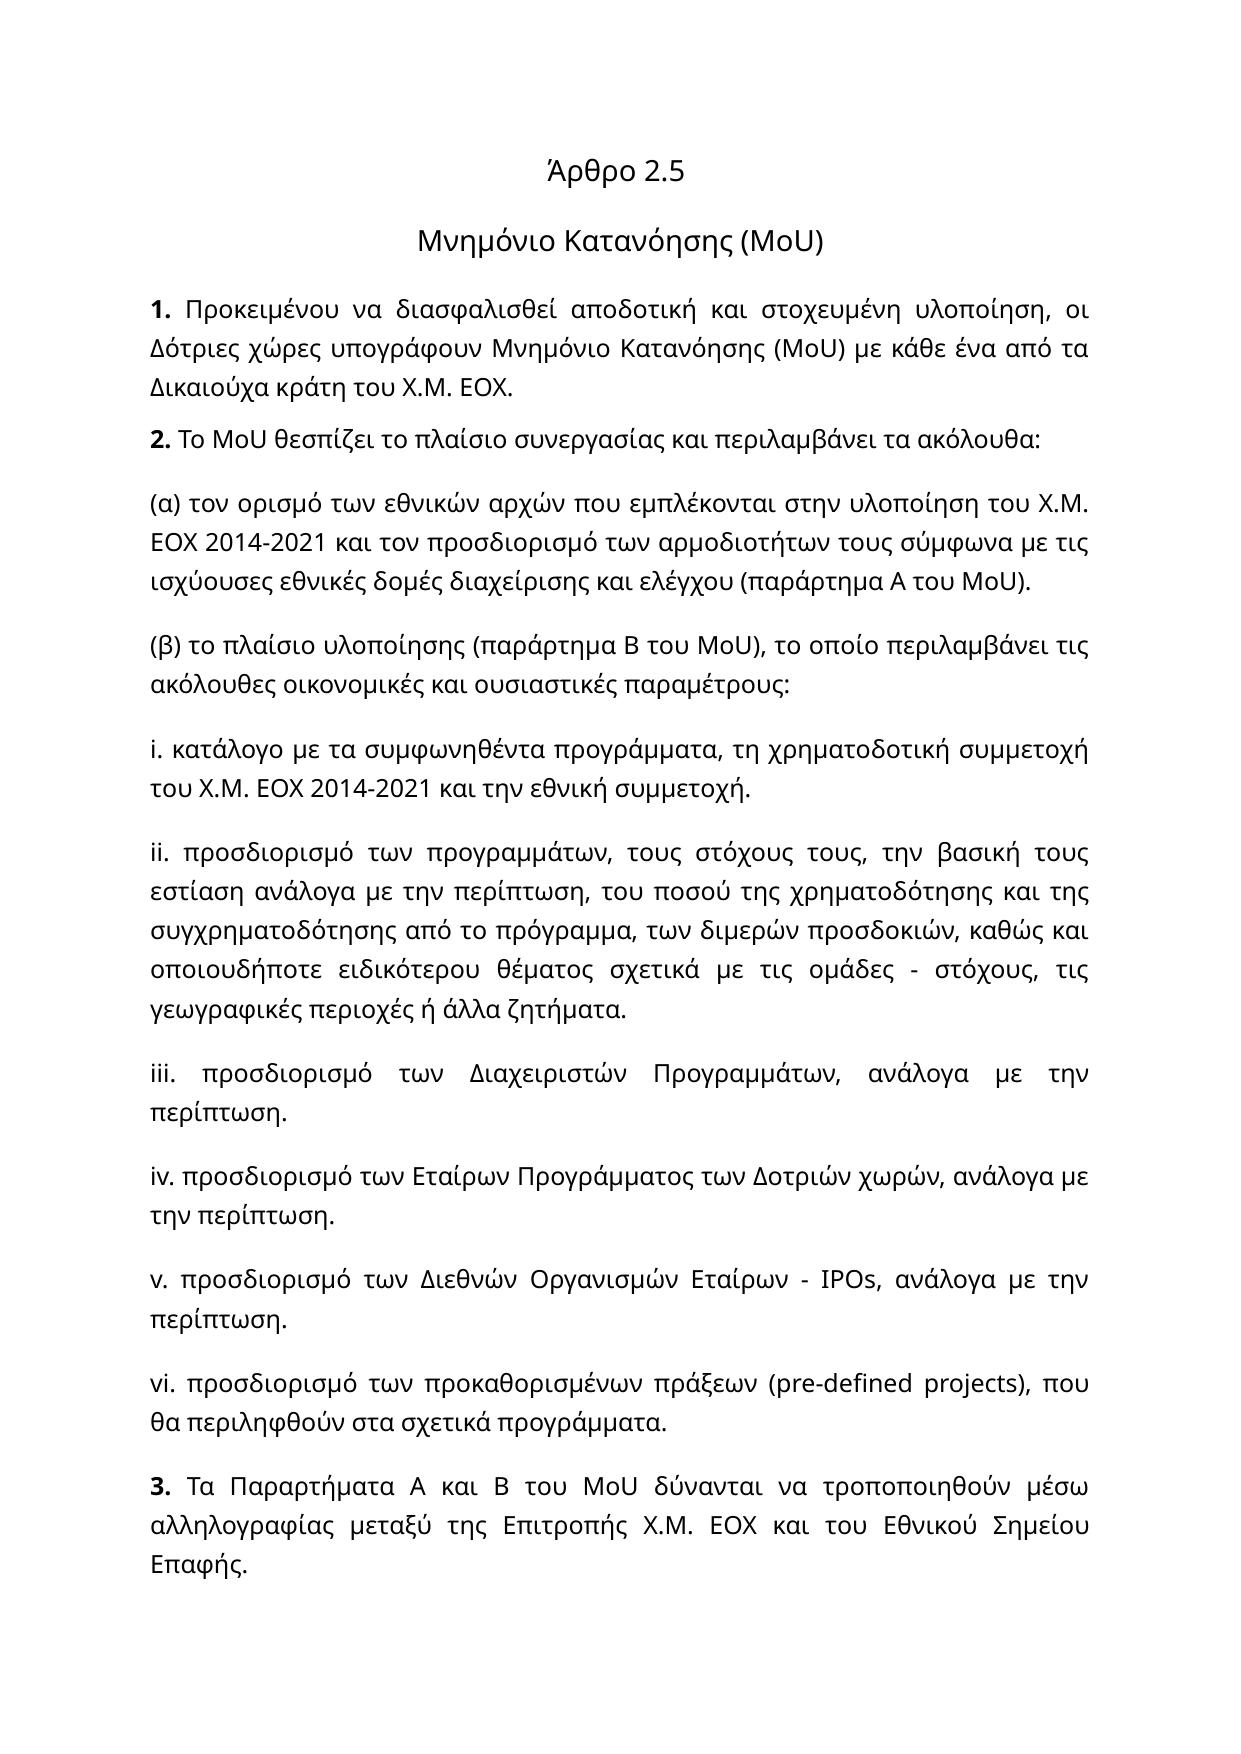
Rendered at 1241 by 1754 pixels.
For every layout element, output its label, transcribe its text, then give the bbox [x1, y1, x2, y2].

subtitle Άρθρο 2.5 [150, 150, 1090, 190]
text (β) το πλαίσιο υλοποίησης (παράρτημα Β του MoU), το οποίο περιλαμβάνει τις ακόλουθες οικονομικές και ουσιαστικές παραμέτρους: [150, 628, 1090, 701]
text iv. προσδιορισμό των Εταίρων Προγράμματος των Δοτριών χωρών, ανάλογα με την περίπτωση. [150, 1159, 1090, 1232]
text 1. Προκειμένου να διασφαλισθεί αποδοτική και στοχευμένη υλοποίηση, οι Δότριες χώρες υπογράφουν Μνημόνιο Κατανόησης (MoU) με κάθε ένα από τα Δικαιούχα κράτη του Χ.Μ. ΕΟΧ. [150, 291, 1090, 404]
text ii. προσδιορισμό των προγραμμάτων, τους στόχους τους, την βασική τους εστίαση ανάλογα με την περίπτωση, του ποσού της χρηματοδότησης και της συγχρηματοδότησης από το πρόγραμμα, των διμερών προσδοκιών, καθώς και οποιουδήποτε ειδικότερου θέματος σχετικά με τις ομάδες - στόχους, τις γεωγραφικές περιοχές ή άλλα ζητήματα. [150, 834, 1090, 1025]
text 2. Το MoU θεσπίζει το πλαίσιο συνεργασίας και περιλαμβάνει τα ακόλουθα: [150, 421, 1090, 455]
text (α) τον ορισμό των εθνικών αρχών που εμπλέκονται στην υλοποίηση του Χ.Μ. ΕΟΧ 2014-2021 και τον προσδιορισμό των αρμοδιοτήτων τους σύμφωνα με τις ισχύουσες εθνικές δομές διαχείρισης και ελέγχου (παράρτημα Α του MoU). [150, 485, 1090, 598]
text vi. προσδιορισμό των προκαθορισμένων πράξεων (pre-defined projects), που θα περιληφθούν στα σχετικά προγράμματα. [150, 1365, 1090, 1439]
subtitle Μνημόνιο Κατανόησης (MoU) [150, 221, 1090, 260]
text iii. προσδιορισμό των Διαχειριστών Προγραμμάτων, ανάλογα με την περίπτωση. [150, 1055, 1090, 1129]
text v. προσδιορισμό των Διεθνών Οργανισμών Εταίρων - IPOs, ανάλογα με την περίπτωση. [150, 1262, 1090, 1335]
text i. κατάλογο με τα συμφωνηθέντα προγράμματα, τη χρηματοδοτική συμμετοχή του Χ.Μ. ΕΟΧ 2014-2021 και την εθνική συμμετοχή. [150, 731, 1090, 804]
text 3. Τα Παραρτήματα Α και Β του ΜοU δύνανται να τροποποιηθούν μέσω αλληλογραφίας μεταξύ της Επιτροπής Χ.Μ. ΕΟΧ και του Εθνικού Σημείου Επαφής. [150, 1469, 1090, 1581]
